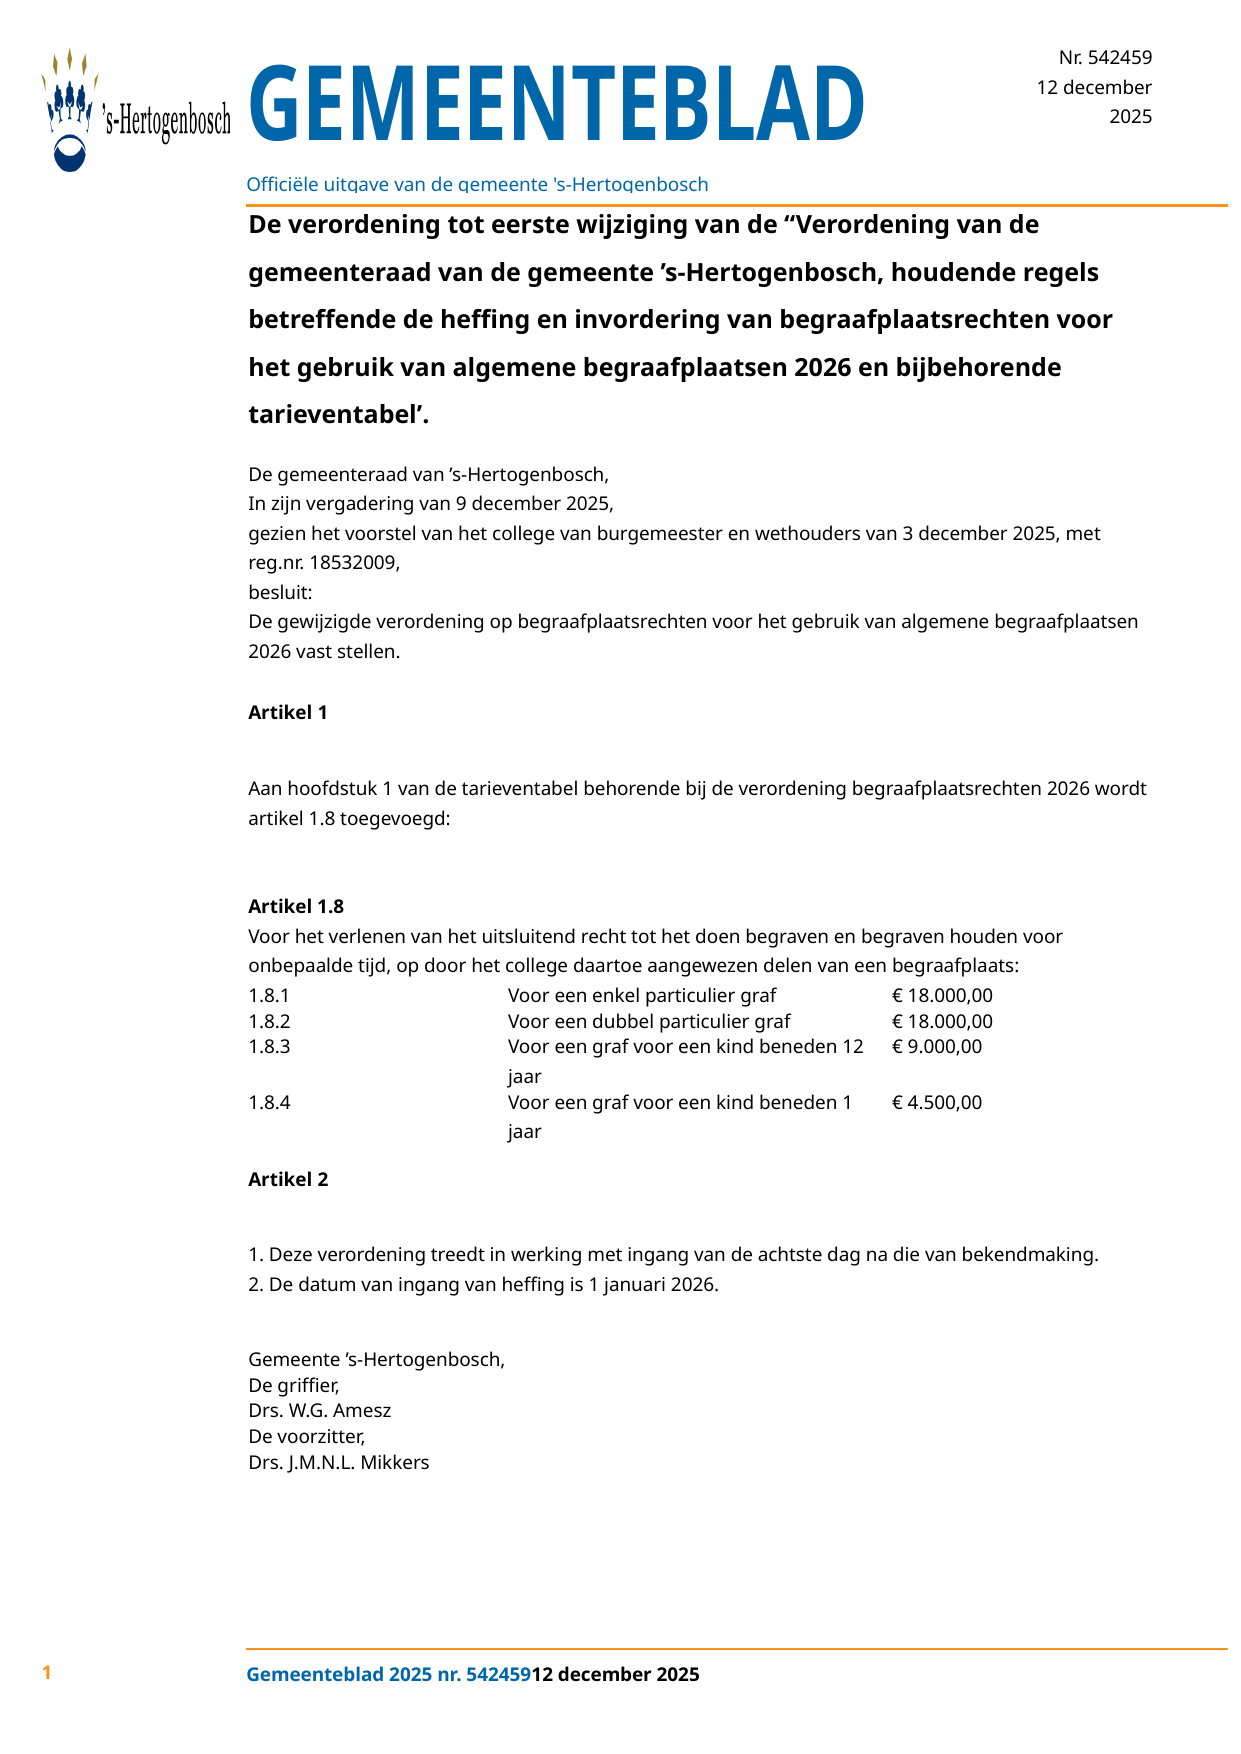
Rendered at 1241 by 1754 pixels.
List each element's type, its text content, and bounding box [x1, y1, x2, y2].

table_cell Voor een graf voor een kind beneden 1 jaar [508, 1089, 892, 1144]
table_cell 1.8.4 [248, 1089, 508, 1144]
table_cell 1.8.2 [248, 1008, 508, 1034]
table_header Voor een enkel particulier graf [508, 982, 892, 1008]
table_cell 1.8.3 [248, 1034, 508, 1089]
text Drs. W.G. Amesz [248, 1398, 1152, 1423]
text Aan hoofdstuk 1 van de tarieventabel behorende bij de verordening begraafplaatsrechten 2026 wordt artikel 1.8 toegevoegd: [248, 775, 1152, 830]
table_cell € 9.000,00 [892, 1034, 1152, 1089]
text Drs. J.M.N.L. Mikkers [248, 1449, 1152, 1475]
table_cell Voor een graf voor een kind beneden 12 jaar [508, 1034, 892, 1089]
text 2. De datum van ingang van heffing is 1 januari 2026. [248, 1271, 1152, 1297]
text De griffier, [248, 1372, 1152, 1398]
text In zijn vergadering van 9 december 2025, [248, 490, 1152, 516]
text gezien het voorstel van het college van burgemeester en wethouders van 3 december 2025, met reg.nr. 18532009, [248, 520, 1152, 575]
text De gemeenteraad van ’s-Hertogenbosch, [248, 461, 1152, 486]
text Artikel 1.8 [248, 893, 1152, 919]
table_cell Voor een dubbel particulier graf [508, 1008, 892, 1034]
text Voor het verlenen van het uitsluitend recht tot het doen begraven en begraven houden voor onbepaalde tijd, op door het college daartoe aangewezen delen van een begraafplaats: [248, 923, 1152, 978]
text Artikel 2 [248, 1164, 1152, 1192]
table_cell € 4.500,00 [892, 1089, 1152, 1144]
table_header € 18.000,00 [892, 982, 1152, 1008]
text De verordening tot eerste wijziging van de “Verordening van de gemeenteraad van de gemeente ’s-Hertogenbosch, houdende regels betreffende de heffing en invordering van begraafplaatsrechten voor het gebruik van algemene begraafplaatsen 2026 en bijbehorende tarieventabel’. [248, 207, 1152, 431]
text Artikel 1 [248, 697, 1152, 726]
text 1. Deze verordening treedt in werking met ingang van de achtste dag na die van bekendmaking. [248, 1241, 1152, 1267]
text De gewijzigde verordening op begraafplaatsrechten voor het gebruik van algemene begraafplaatsen 2026 vast stellen. [248, 609, 1152, 664]
text De voorzitter, [248, 1423, 1152, 1449]
text Gemeente ’s-Hertogenbosch, [248, 1346, 1152, 1372]
text besluit: [248, 579, 1152, 605]
picture [41, 47, 231, 172]
table_header 1.8.1 [248, 982, 508, 1008]
table_cell € 18.000,00 [892, 1008, 1152, 1034]
